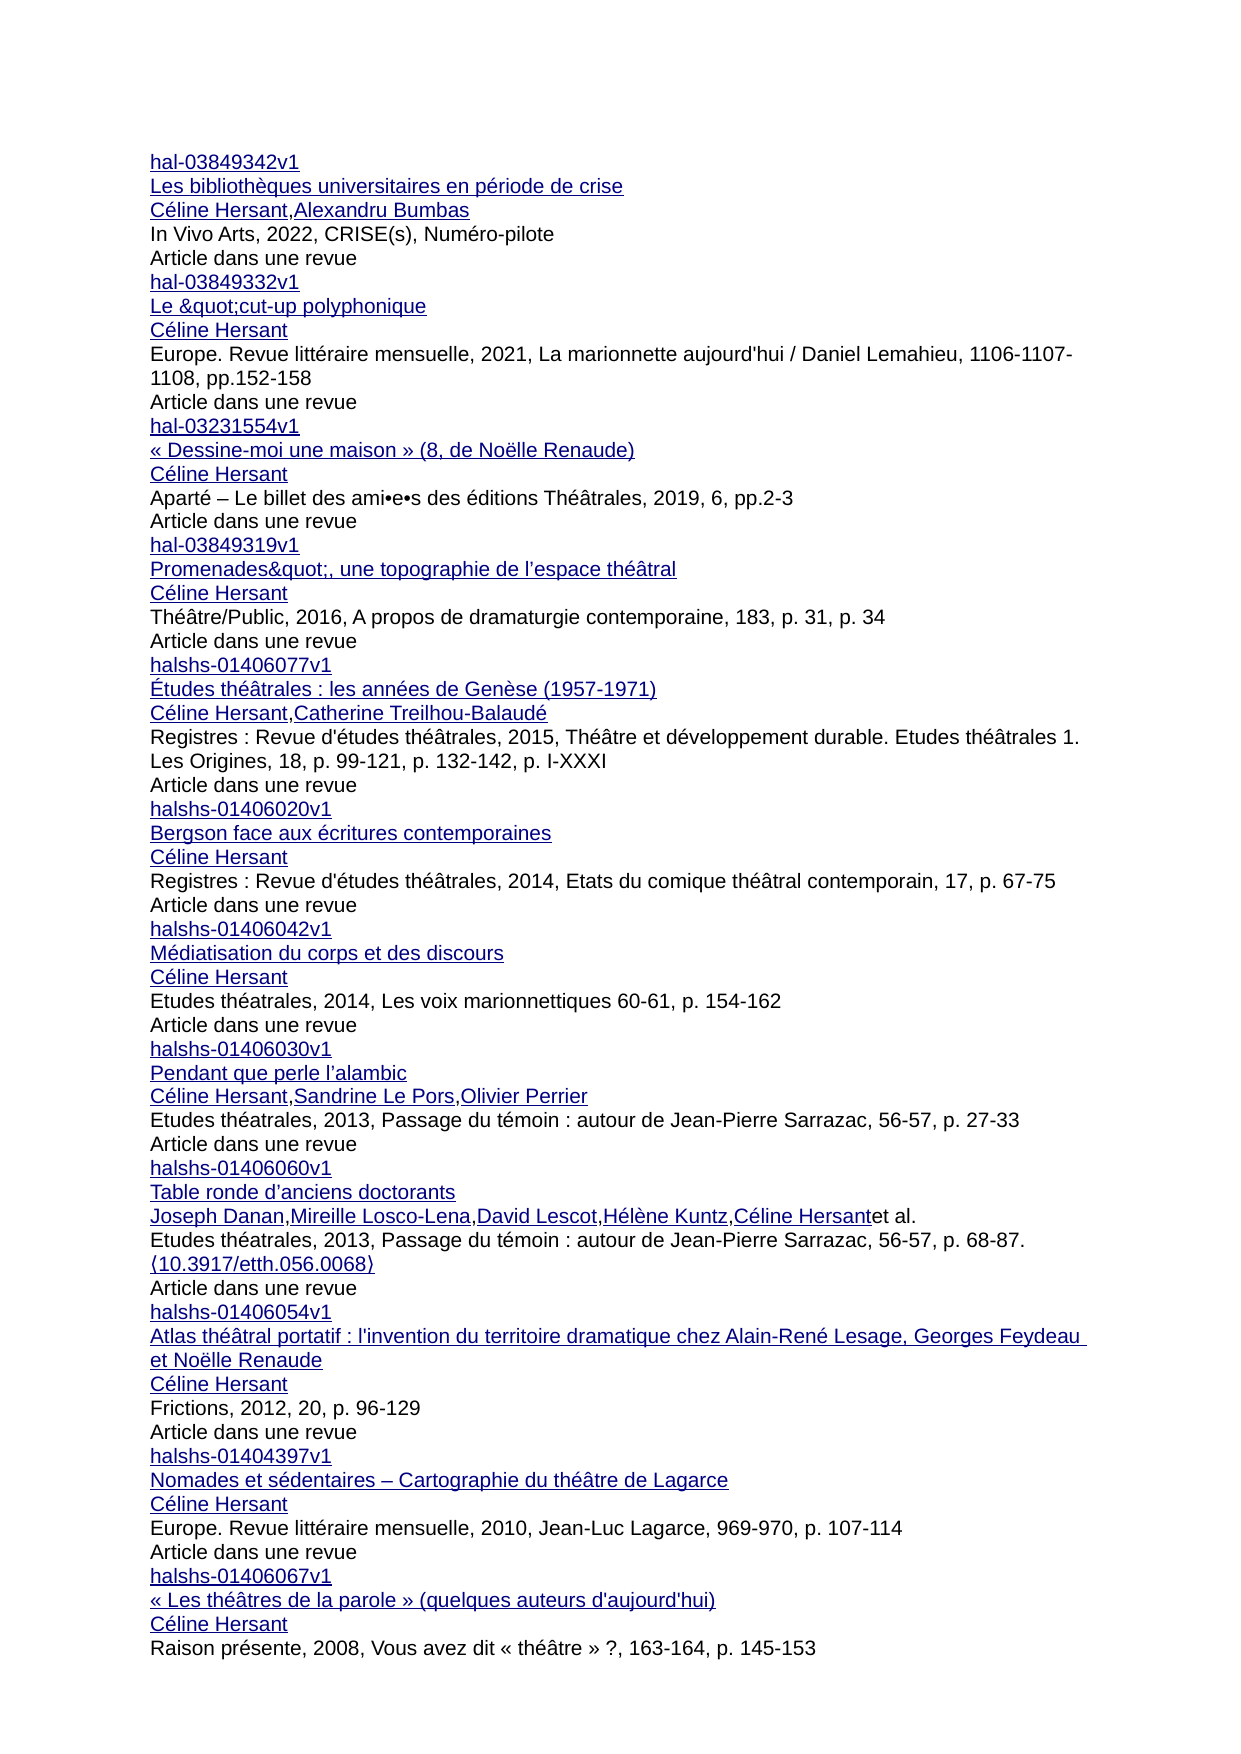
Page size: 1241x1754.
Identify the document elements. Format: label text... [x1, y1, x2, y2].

table_cell Promenades&quot;, une topographie de l’espace théâtral Céline Hersant Théâtre/Public, 2016, A propos de dramaturgie contemporaine, 183, p. 31, p. 34 Article dans une revue halshs-01406077v1 [150, 557, 1090, 677]
table_cell hal-03849342v1 [150, 150, 1090, 174]
table_cell « Dessine-moi une maison » (8, de Noëlle Renaude) Céline Hersant Aparté – Le billet des ami•e•s des éditions Théâtrales, 2019, 6, pp.2-3 Article dans une revue hal-03849319v1 [150, 438, 1090, 557]
table_cell « Les théâtres de la parole » (quelques auteurs d'aujourd'hui) Céline Hersant Raison présente, 2008, Vous avez dit « théâtre » ?, 163-164, p. 145-153 [150, 1588, 1090, 1659]
table_cell Le &quot;cut-up polyphonique Céline Hersant Europe. Revue littéraire mensuelle, 2021, La marionnette aujourd'hui / Daniel Lemahieu, 1106-1107-1108, pp.152-158 Article dans une revue hal-03231554v1 [150, 294, 1090, 437]
table_cell Bergson face aux écritures contemporaines Céline Hersant Registres : Revue d'études théâtrales, 2014, Etats du comique théâtral contemporain, 17, p. 67-75 Article dans une revue halshs-01406042v1 [150, 821, 1090, 941]
table_cell Pendant que perle l’alambic Céline Hersant,Sandrine Le Pors,Olivier Perrier Etudes théatrales, 2013, Passage du témoin : autour de Jean-Pierre Sarrazac, 56-57, p. 27-33 Article dans une revue halshs-01406060v1 [150, 1060, 1090, 1180]
table_cell Table ronde d’anciens doctorants Joseph Danan,Mireille Losco-Lena,David Lescot,Hélène Kuntz,Céline Hersantet al. Etudes théatrales, 2013, Passage du témoin : autour de Jean-Pierre Sarrazac, 56-57, p. 68-87. ⟨10.3917/etth.056.0068⟩ Article dans une revue halshs-01406054v1 [150, 1180, 1090, 1324]
table_cell Études théâtrales : les années de Genèse (1957-1971) Céline Hersant,Catherine Treilhou-Balaudé Registres : Revue d'études théâtrales, 2015, Théâtre et développement durable. Etudes théâtrales 1. Les Origines, 18, p. 99-121, p. 132-142, p. I-XXXI Article dans une revue halshs-01406020v1 [150, 677, 1090, 821]
table_cell Médiatisation du corps et des discours Céline Hersant Etudes théatrales, 2014, Les voix marionnettiques 60-61, p. 154-162 Article dans une revue halshs-01406030v1 [150, 941, 1090, 1060]
table_cell Nomades et sédentaires – Cartographie du théâtre de Lagarce Céline Hersant Europe. Revue littéraire mensuelle, 2010, Jean-Luc Lagarce, 969-970, p. 107-114 Article dans une revue halshs-01406067v1 [150, 1468, 1090, 1587]
table_cell Atlas théâtral portatif : l'invention du territoire dramatique chez Alain-René Lesage, Georges Feydeau et Noëlle Renaude Céline Hersant Frictions, 2012, 20, p. 96-129 Article dans une revue halshs-01404397v1 [150, 1324, 1090, 1468]
table_cell Les bibliothèques universitaires en période de crise Céline Hersant,Alexandru Bumbas In Vivo Arts, 2022, CRISE(s), Numéro-pilote Article dans une revue hal-03849332v1 [150, 174, 1090, 294]
